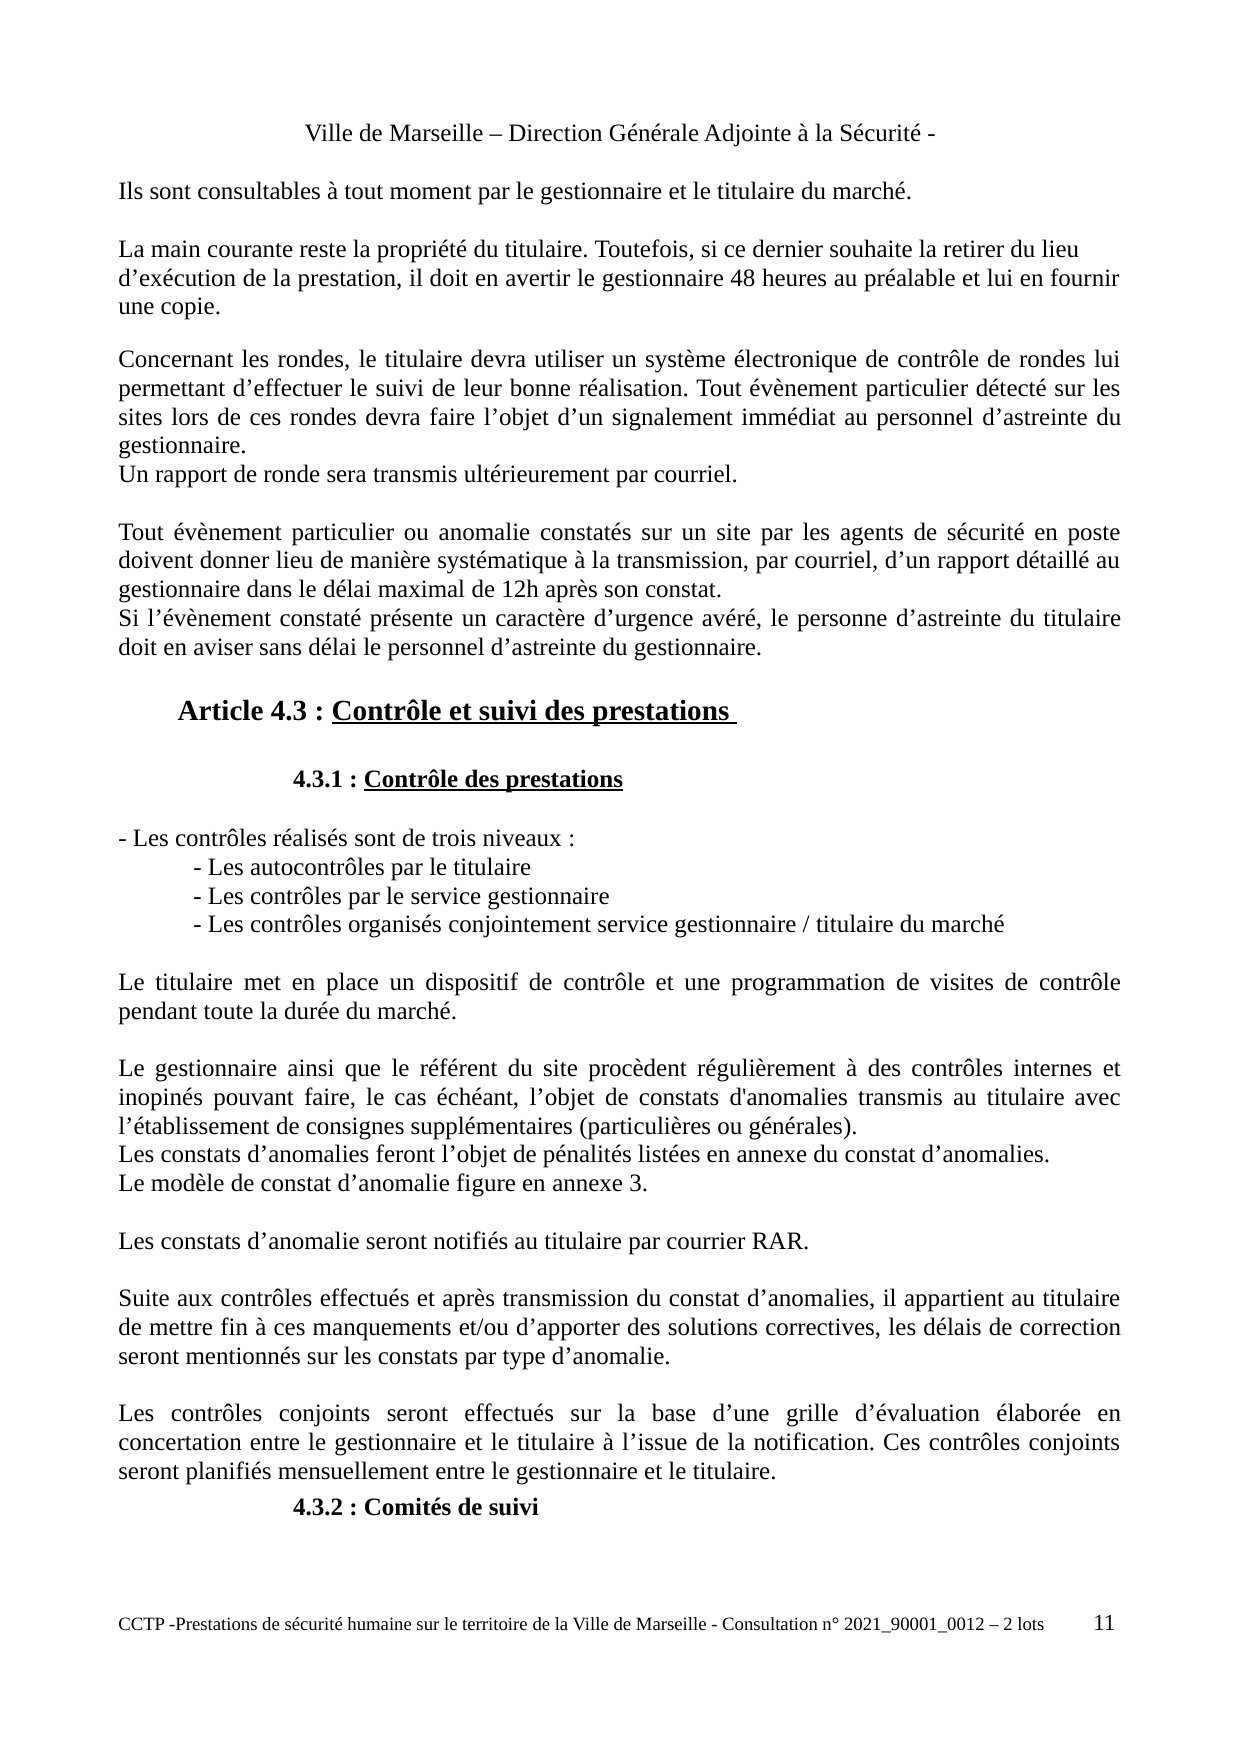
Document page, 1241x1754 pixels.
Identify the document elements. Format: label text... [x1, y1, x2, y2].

text Le modèle de constat d’anomalie figure en annexe 3. [118, 1168, 1122, 1197]
text Le gestionnaire ainsi que le référent du site procèdent régulièrement à des contrôles internes et inopinés pouvant faire, le cas échéant, l’objet de constats d'anomalies transmis au titulaire avec l’établissement de consignes supplémentaires (particulières ou générales). [118, 1053, 1122, 1139]
text Article 4.3 : Contrôle et suivi des prestations [118, 689, 1122, 727]
text Les constats d’anomalie seront notifiés au titulaire par courrier RAR. [118, 1226, 1122, 1254]
text 4.3.1 : Contrôle des prestations [118, 756, 1122, 794]
text - Les contrôles par le service gestionnaire [118, 881, 1122, 909]
text d’exécution de la prestation, il doit en avertir le gestionnaire 48 heures au préalable et lui en fournir une copie. [118, 263, 1122, 320]
text - Les contrôles réalisés sont de trois niveaux : [118, 823, 1122, 852]
text Les constats d’anomalies feront l’objet de pénalités listées en annexe du constat d’anomalies. [118, 1139, 1122, 1168]
text Un rapport de ronde sera transmis ultérieurement par courriel. [118, 459, 1122, 488]
text Les contrôles conjoints seront effectués sur la base d’une grille d’évaluation élaborée en concertation entre le gestionnaire et le titulaire à l’issue de la notification. Ces contrôles conjoints seront planifiés mensuellement entre le gestionnaire et le titulaire. [118, 1398, 1122, 1484]
text - Les autocontrôles par le titulaire [118, 852, 1122, 881]
text 4.3.2 : Comités de suivi [118, 1484, 1122, 1523]
text Suite aux contrôles effectués et après transmission du constat d’anomalies, il appartient au titulaire de mettre fin à ces manquements et/ou d’apporter des solutions correctives, les délais de correction seront mentionnés sur les constats par type d’anomalie. [118, 1283, 1122, 1369]
text - Les contrôles organisés conjointement service gestionnaire / titulaire du marché [118, 909, 1122, 938]
text Ils sont consultables à tout moment par le gestionnaire et le titulaire du marché. [118, 176, 1122, 205]
text Concernant les rondes, le titulaire devra utiliser un système électronique de contrôle de rondes lui permettant d’effectuer le suivi de leur bonne réalisation. Tout évènement particulier détecté sur les sites lors de ces rondes devra faire l’objet d’un signalement immédiat au personnel d’astreinte du gestionnaire. [118, 344, 1122, 459]
text Si l’évènement constaté présente un caractère d’urgence avéré, le personne d’astreinte du titulaire doit en aviser sans délai le personnel d’astreinte du gestionnaire. [118, 603, 1122, 660]
text Tout évènement particulier ou anomalie constatés sur un site par les agents de sécurité en poste doivent donner lieu de manière systématique à la transmission, par courriel, d’un rapport détaillé au gestionnaire dans le délai maximal de 12h après son constat. [118, 517, 1122, 603]
text La main courante reste la propriété du titulaire. Toutefois, si ce dernier souhaite la retirer du lieu [118, 234, 1122, 263]
text Le titulaire met en place un dispositif de contrôle et une programmation de visites de contrôle pendant toute la durée du marché. [118, 967, 1122, 1024]
